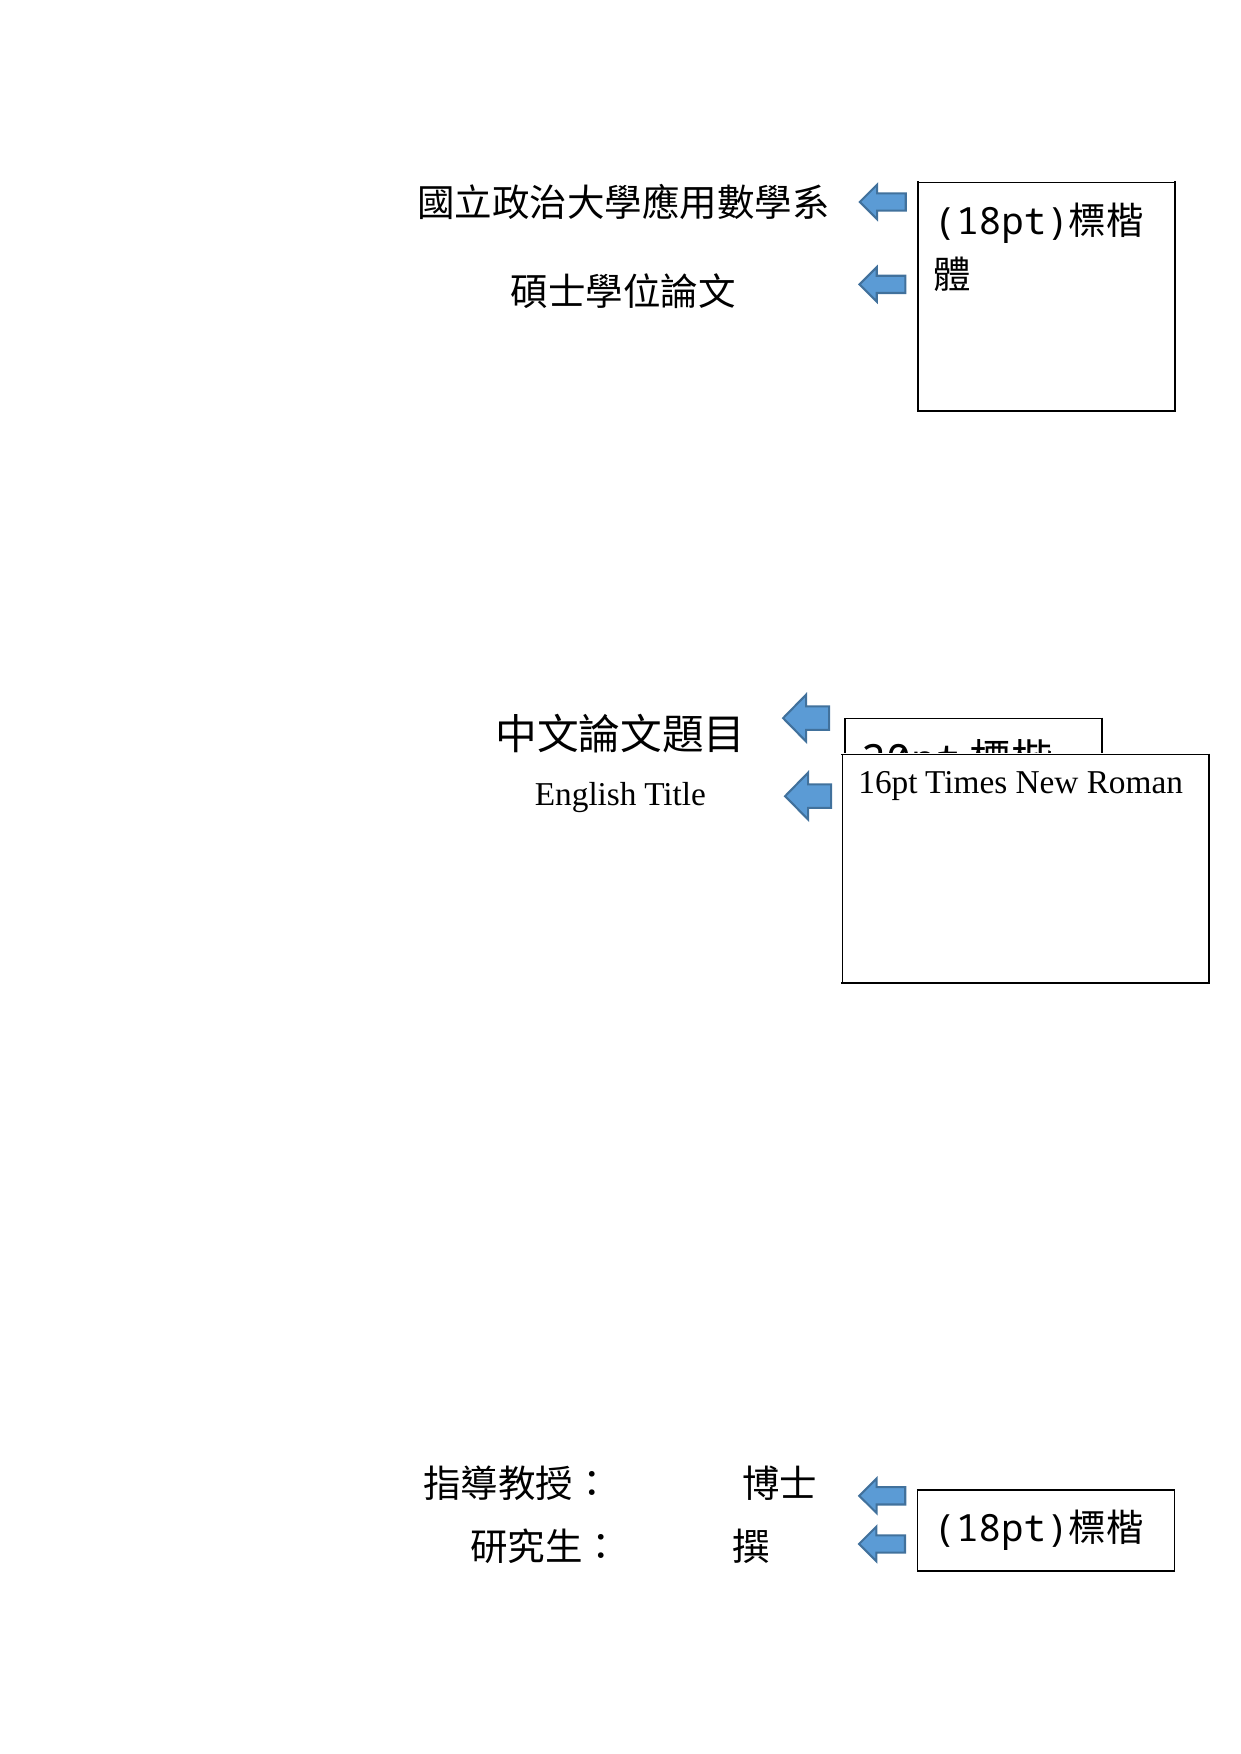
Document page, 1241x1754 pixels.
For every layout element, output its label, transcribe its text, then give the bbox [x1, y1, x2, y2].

text 研究生： 撰 [187, 1502, 917, 1564]
text 中文論文題目 [187, 689, 1053, 752]
text [918, 1491, 1174, 1570]
text 國立政治大學應用數學系 [187, 158, 1174, 221]
text 20pt標楷體 [861, 726, 1086, 753]
text 碩士學位論文 [187, 248, 917, 310]
text 指導教授： 博士 [187, 1439, 1053, 1502]
text 國立政治大學應用數學系 [919, 183, 1174, 410]
text (18pt)標楷體 [934, 191, 1159, 299]
text (18pt)標楷體 [933, 1498, 1159, 1563]
text English Title [187, 752, 1209, 982]
text 16pt Times New Roman [858, 762, 1193, 801]
